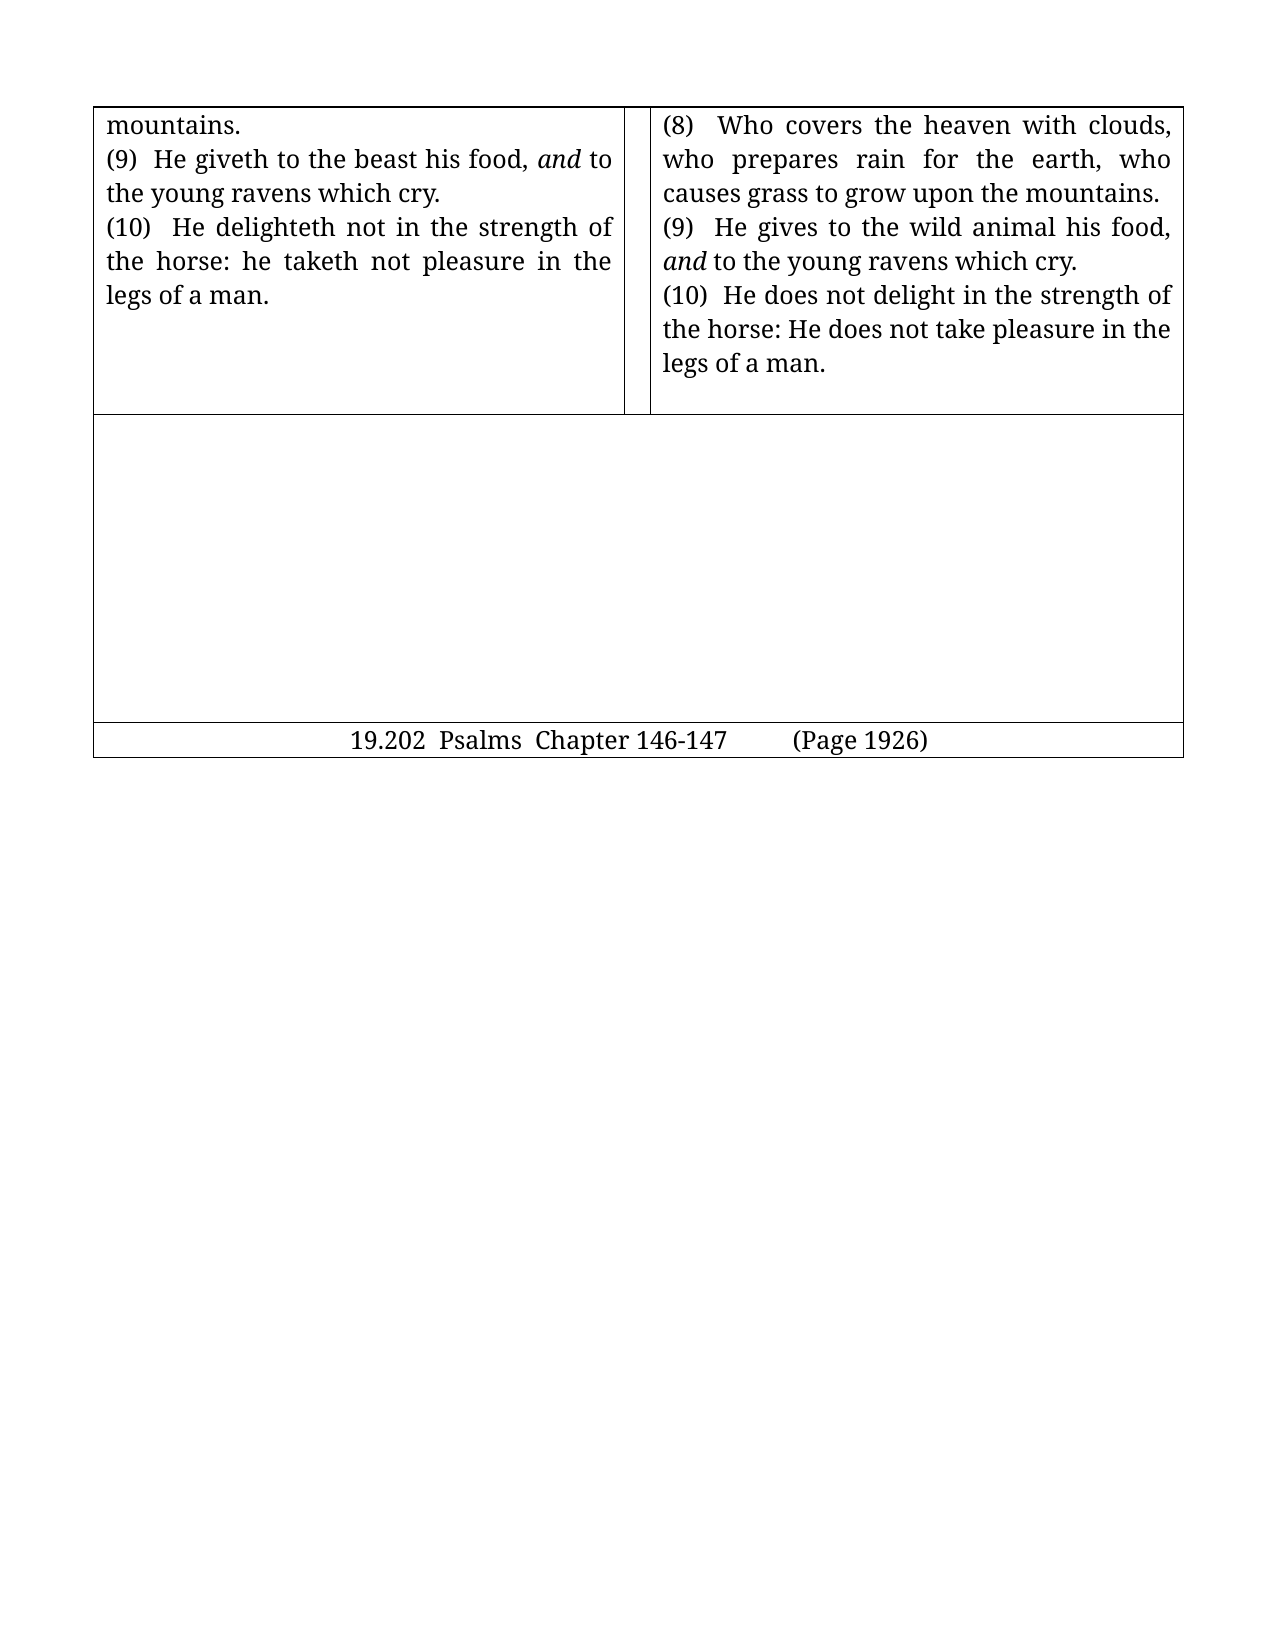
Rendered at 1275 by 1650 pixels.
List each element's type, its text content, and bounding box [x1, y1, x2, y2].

table_cell [625, 108, 650, 414]
table_cell mountains. (9) He giveth to the beast his food, and to the young ravens which cry. (10) He delighteth not in the strength of the horse: he taketh not pleasure in the legs of a man. [94, 108, 624, 414]
table_cell (8) Who covers the heaven with clouds, who prepares rain for the earth, who causes grass to grow upon the mountains. (9) He gives to the wild animal his food, and to the young ravens which cry. (10) He does not delight in the strength of the horse: He does not take pleasure in the legs of a man. [651, 108, 1183, 414]
table_cell [94, 415, 1183, 722]
table_cell 19.202 Psalms Chapter 146-147 (Page 1926) [94, 723, 1183, 757]
